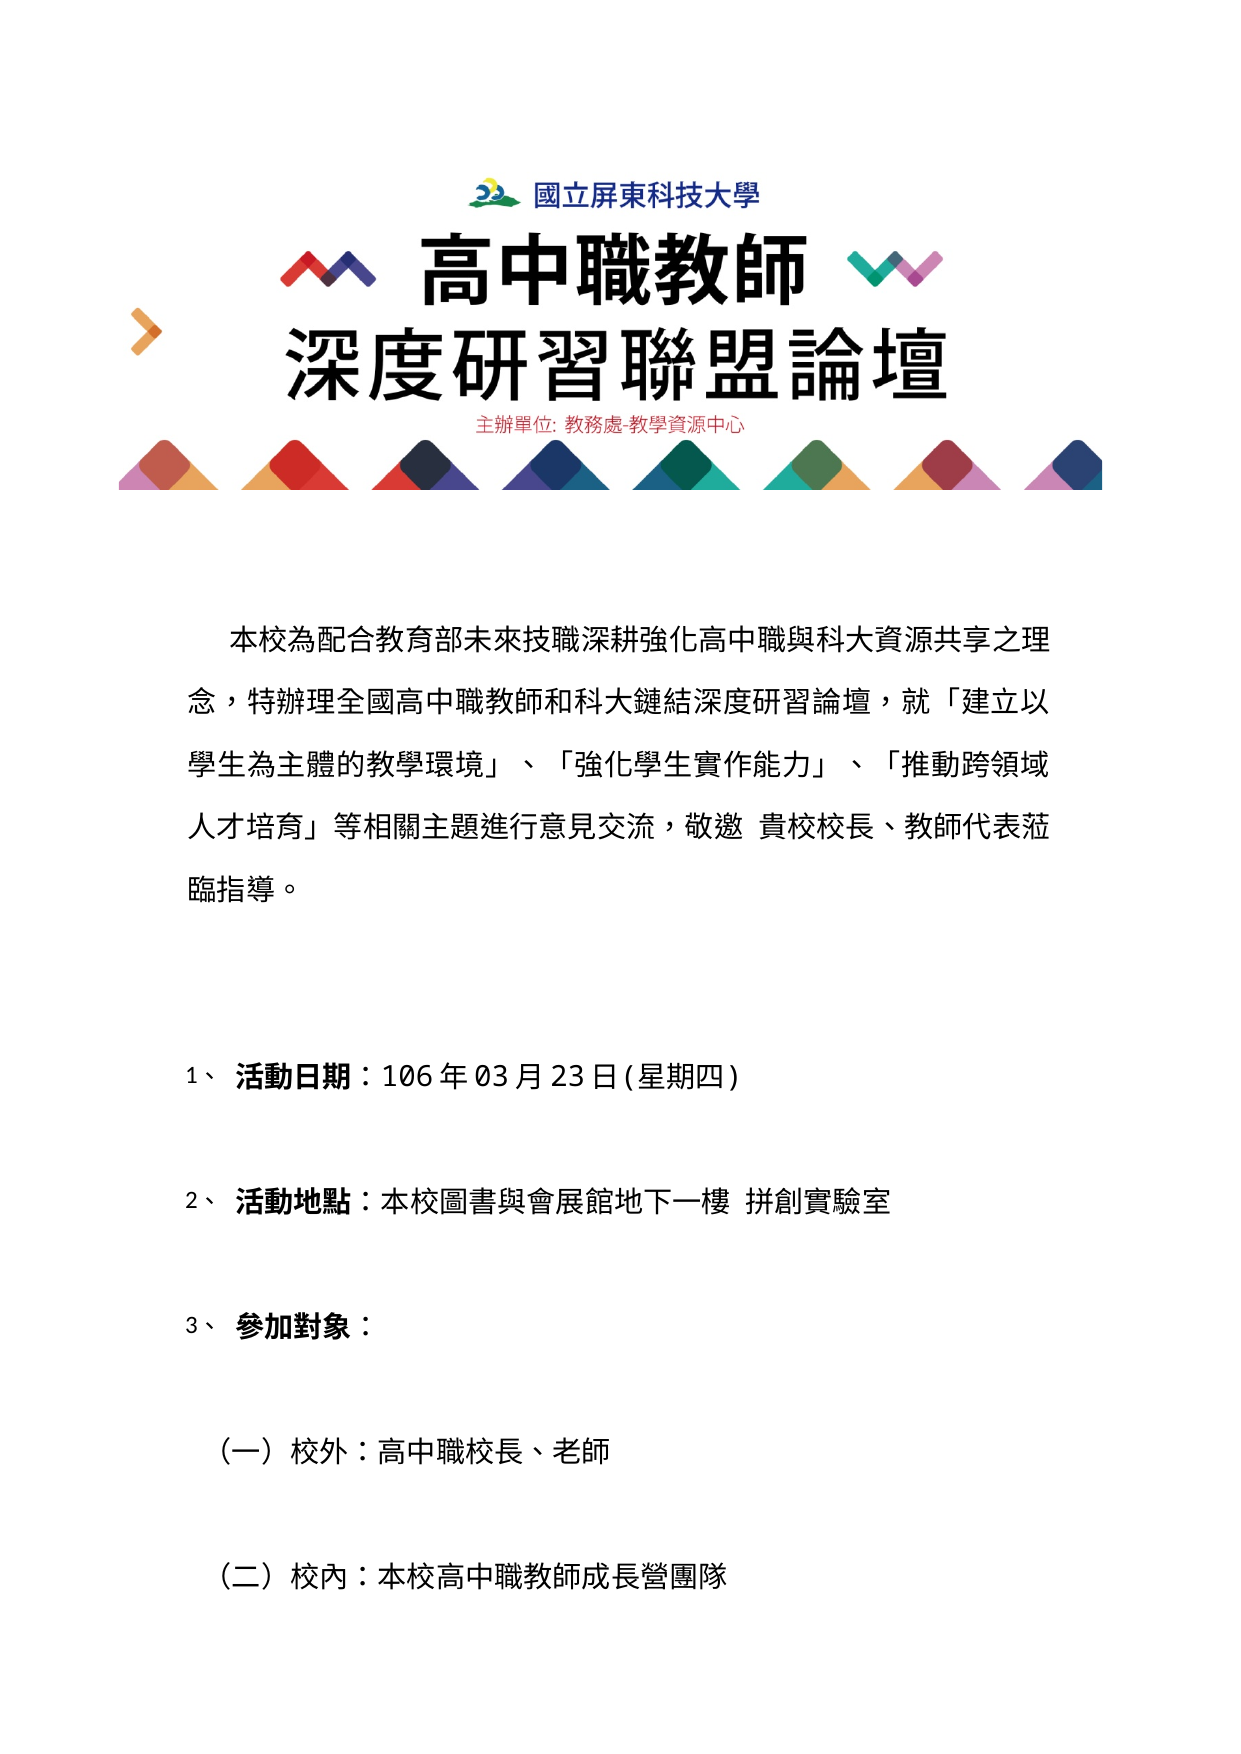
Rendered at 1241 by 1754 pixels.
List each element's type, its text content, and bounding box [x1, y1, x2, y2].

text 本校為配合教育部未來技職深耕強化高中職與科大資源共享之理念，特辦理全國高中職教師和科大鏈結深度研習論壇，就「建立以學生為主體的教學環境」、「強化學生實作能力」、「推動跨領域人才培育」等相關主題進行意見交流，敬邀 貴校校長、教師代表蒞臨指導。 [187, 596, 1053, 908]
list 活動地點：本校圖書與會展館地下一樓 拼創實驗室 [185, 1158, 1053, 1221]
list 參加對象： [185, 1283, 1053, 1346]
text （一）校外：高中職校長、老師 [202, 1408, 1053, 1471]
list 活動日期：106年03月23日(星期四) [185, 1033, 1053, 1096]
text （二）校內：本校高中職教師成長營團隊 [202, 1533, 1053, 1596]
